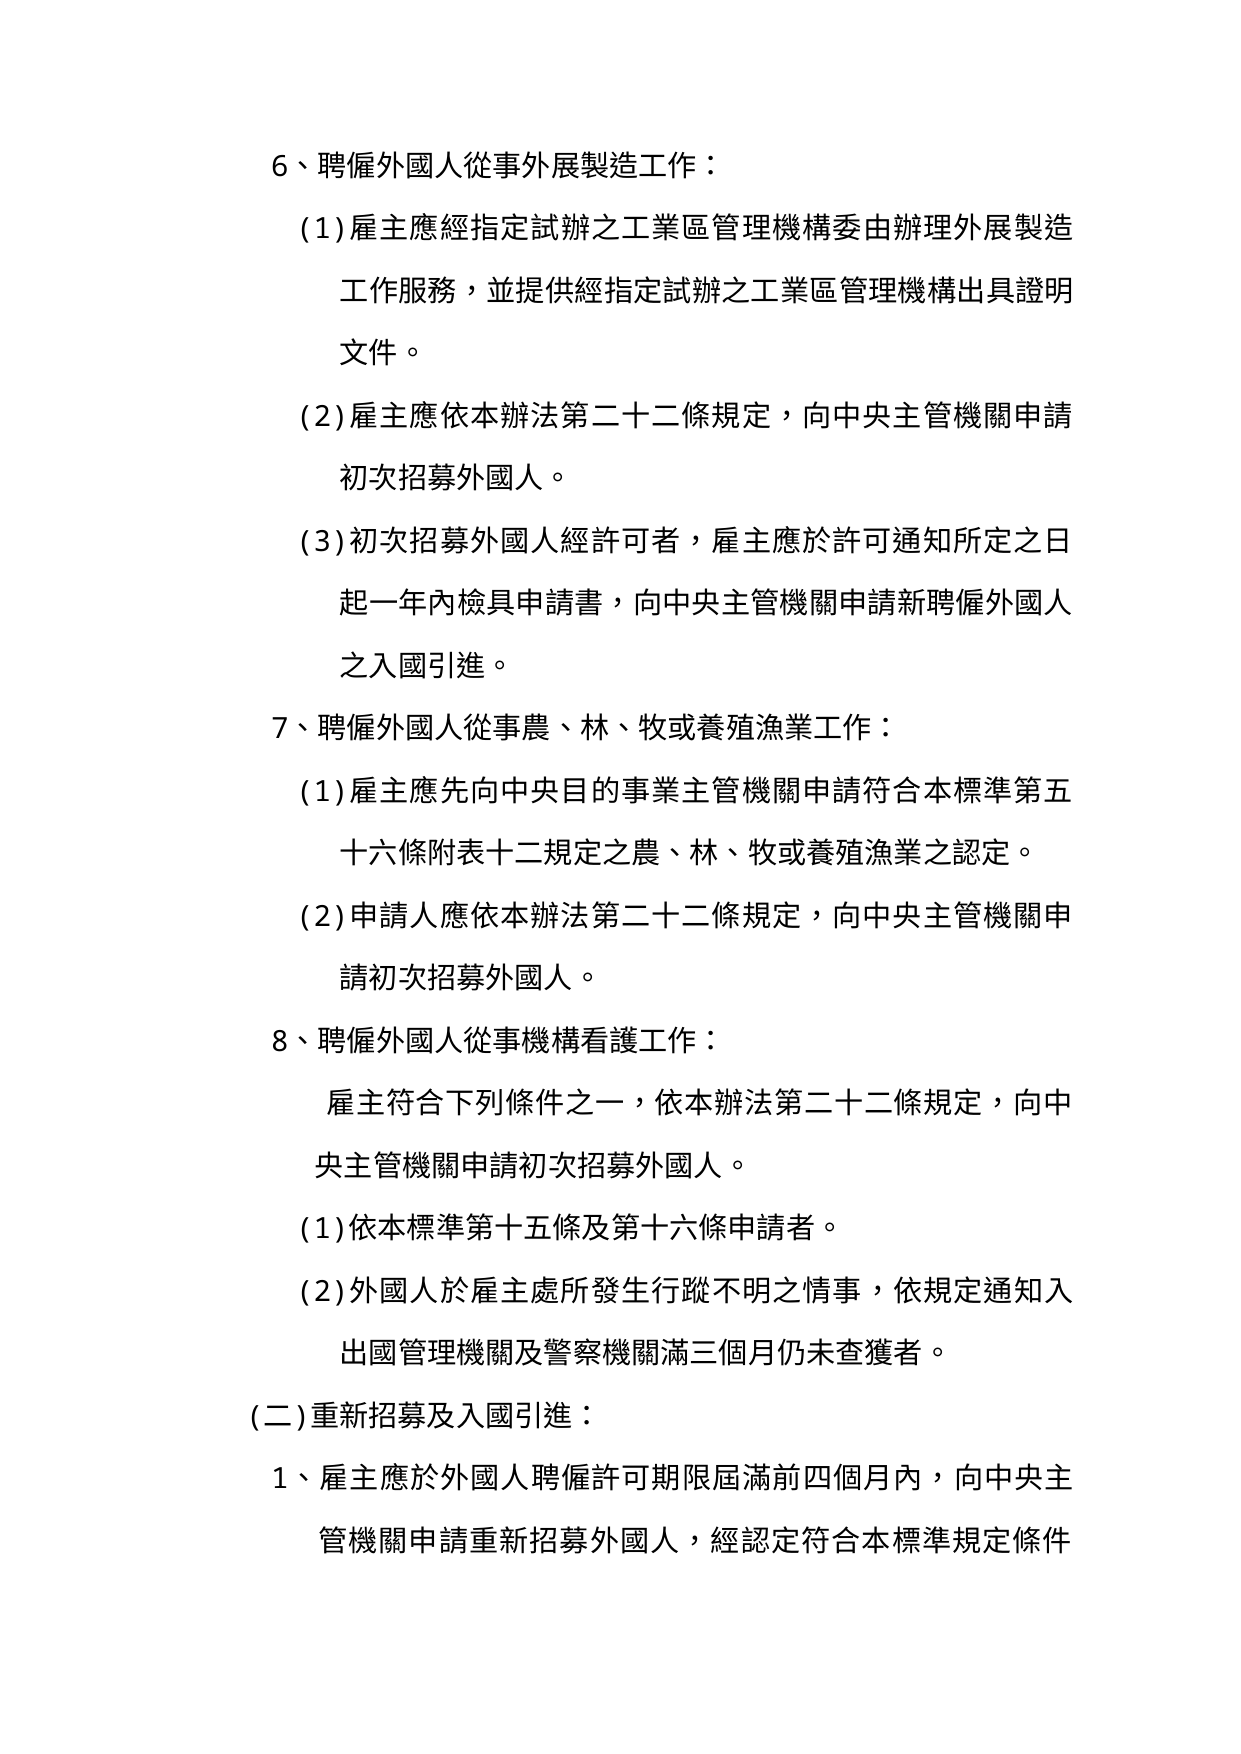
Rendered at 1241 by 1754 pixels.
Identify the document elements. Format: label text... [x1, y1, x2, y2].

table_header 6、聘僱外國人從事外展製造工作： (1)雇主應經指定試辦之工業區管理機構委由辦理外展製造工作服務，並提供經指定試辦之工業區管理機構出具證明文件。 (2)雇主應依本辦法第二十二條規定，向中央主管機關申請初次招募外國人。 (3)初次招募外國人經許可者，雇主應於許可通知所定之日起一年內檢具申請書，向中央主管機關申請新聘僱外國人之入國引進。 7、聘僱外國人從事農、林、牧或養殖漁業工作： (1)雇主應先向中央目的事業主管機關申請符合本標準第五十六條附表十二規定之農、林、牧或養殖漁業之認定。 (2)申請人應依本辦法第二十二條規定，向中央主管機關申請初次招募外國人。 8、聘僱外國人從事機構看護工作： 雇主符合下列條件之一，依本辦法第二十二條規定，向中央主管機關申請初次招募外國人。 (1)依本標準第十五條及第十六條申請者。 (2)外國人於雇主處所發生行蹤不明之情事，依規定通知入出國管理機關及警察機關滿三個月仍未查獲者。 (二)重新招募及入國引進： 1、雇主應於外國人聘僱許可期限屆滿前四個月內，向中央主管機關申請重新招募外國人，經認定符合本標準規定條件 [185, 122, 1085, 1559]
